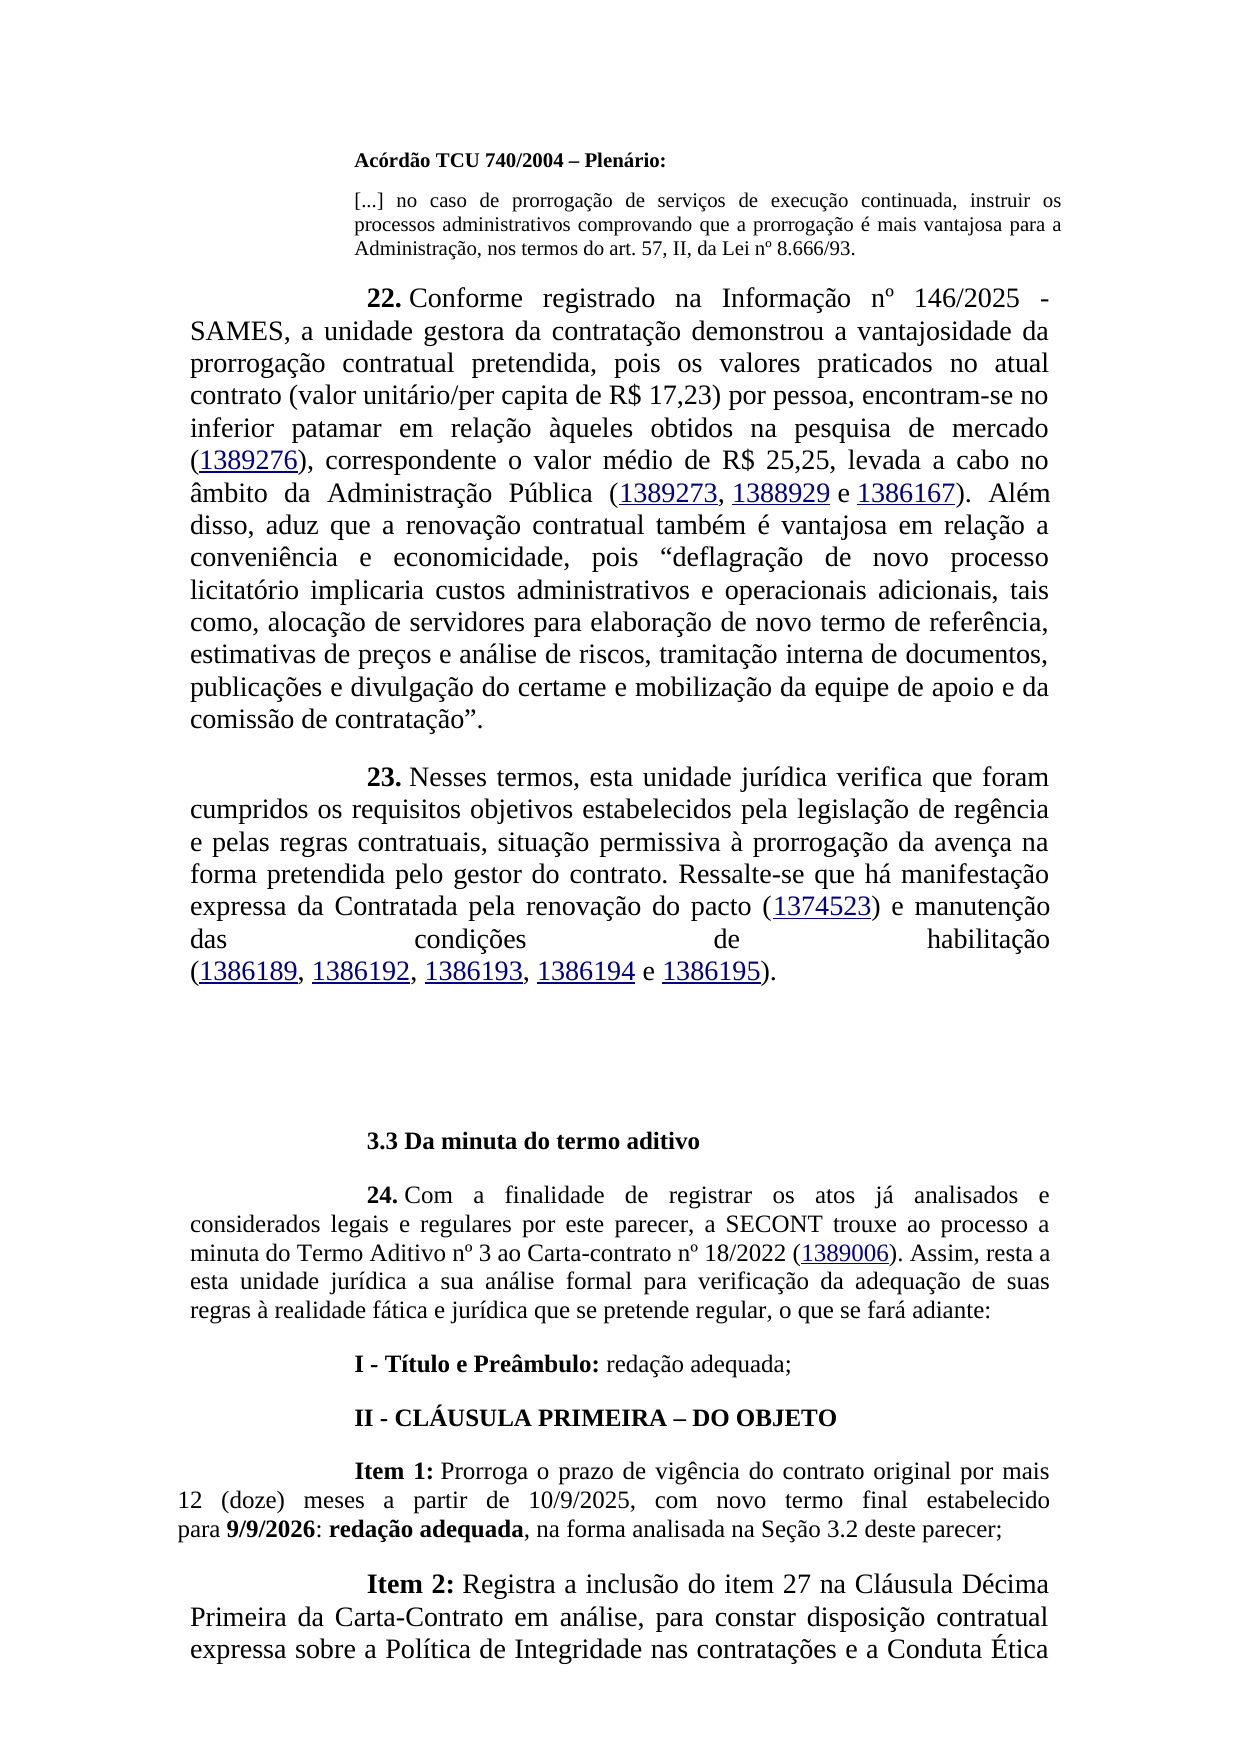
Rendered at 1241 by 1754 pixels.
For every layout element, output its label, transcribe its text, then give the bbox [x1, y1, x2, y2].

text 24. Com a finalidade de registrar os atos já analisados e considerados legais e regulares por este parecer, a SECONT trouxe ao processo a minuta do Termo Aditivo nº 3 ao Carta-contrato nº 18/2022 (1389006). Assim, resta a esta unidade jurídica a sua análise formal para verificação da adequação de suas regras à realidade fática e jurídica que se pretende regular, o que se fará adiante: [190, 1180, 1051, 1324]
text Item 1: Prorroga o prazo de vigência do contrato original por mais 12 (doze) meses a partir de 10/9/2025, com novo termo final estabelecido para 9/9/2026: redação adequada, na forma analisada na Seção 3.2 deste parecer; [177, 1456, 1051, 1543]
text [...] no caso de prorrogação de serviços de execução continuada, instruir os processos administrativos comprovando que a prorrogação é mais vantajosa para a Administração, nos termos do art. 57, II, da Lei nº 8.666/93. [354, 188, 1063, 260]
text I - Título e Preâmbulo: redação adequada; [177, 1349, 1063, 1378]
text Item 2: Registra a inclusão do item 27 na Cláusula Décima Primeira da Carta-Contrato em análise, para constar disposição contratual expressa sobre a Política de Integridade nas contratações e a Conduta Ética [190, 1568, 1051, 1665]
text 23. Nesses termos, esta unidade jurídica verifica que foram cumpridos os requisitos objetivos estabelecidos pela legislação de regência e pelas regras contratuais, situação permissiva à prorrogação da avença na forma pretendida pelo gestor do contrato. Ressalte-se que há manifestação expressa da Contratada pela renovação do pacto (1374523) e manutenção das condições de habilitação (1386189, 1386192, 1386193, 1386194 e 1386195). [190, 760, 1051, 987]
text Acórdão TCU 740/2004 – Plenário: [354, 147, 1063, 172]
text 22. Conforme registrado na Informação nº 146/2025 - SAMES, a unidade gestora da contratação demonstrou a vantajosidade da prorrogação contratual pretendida, pois os valores praticados no atual contrato (valor unitário/per capita de R$ 17,23) por pessoa, encontram-se no inferior patamar em relação àqueles obtidos na pesquisa de mercado (1389276), correspondente o valor médio de R$ 25,25, levada a cabo no âmbito da Administração Pública (1389273, 1388929 e 1386167). Além disso, aduz que a renovação contratual também é vantajosa em relação a conveniência e economicidade, pois “deflagração de novo processo licitatório implicaria custos administrativos e operacionais adicionais, tais como, alocação de servidores para elaboração de novo termo de referência, estimativas de preços e análise de riscos, tramitação interna de documentos, publicações e divulgação do certame e mobilização da equipe de apoio e da comissão de contratação”. [190, 281, 1051, 735]
text II - CLÁUSULA PRIMEIRA – DO OBJETO [177, 1403, 1063, 1431]
text 3.3 Da minuta do termo aditivo [190, 1126, 1051, 1155]
